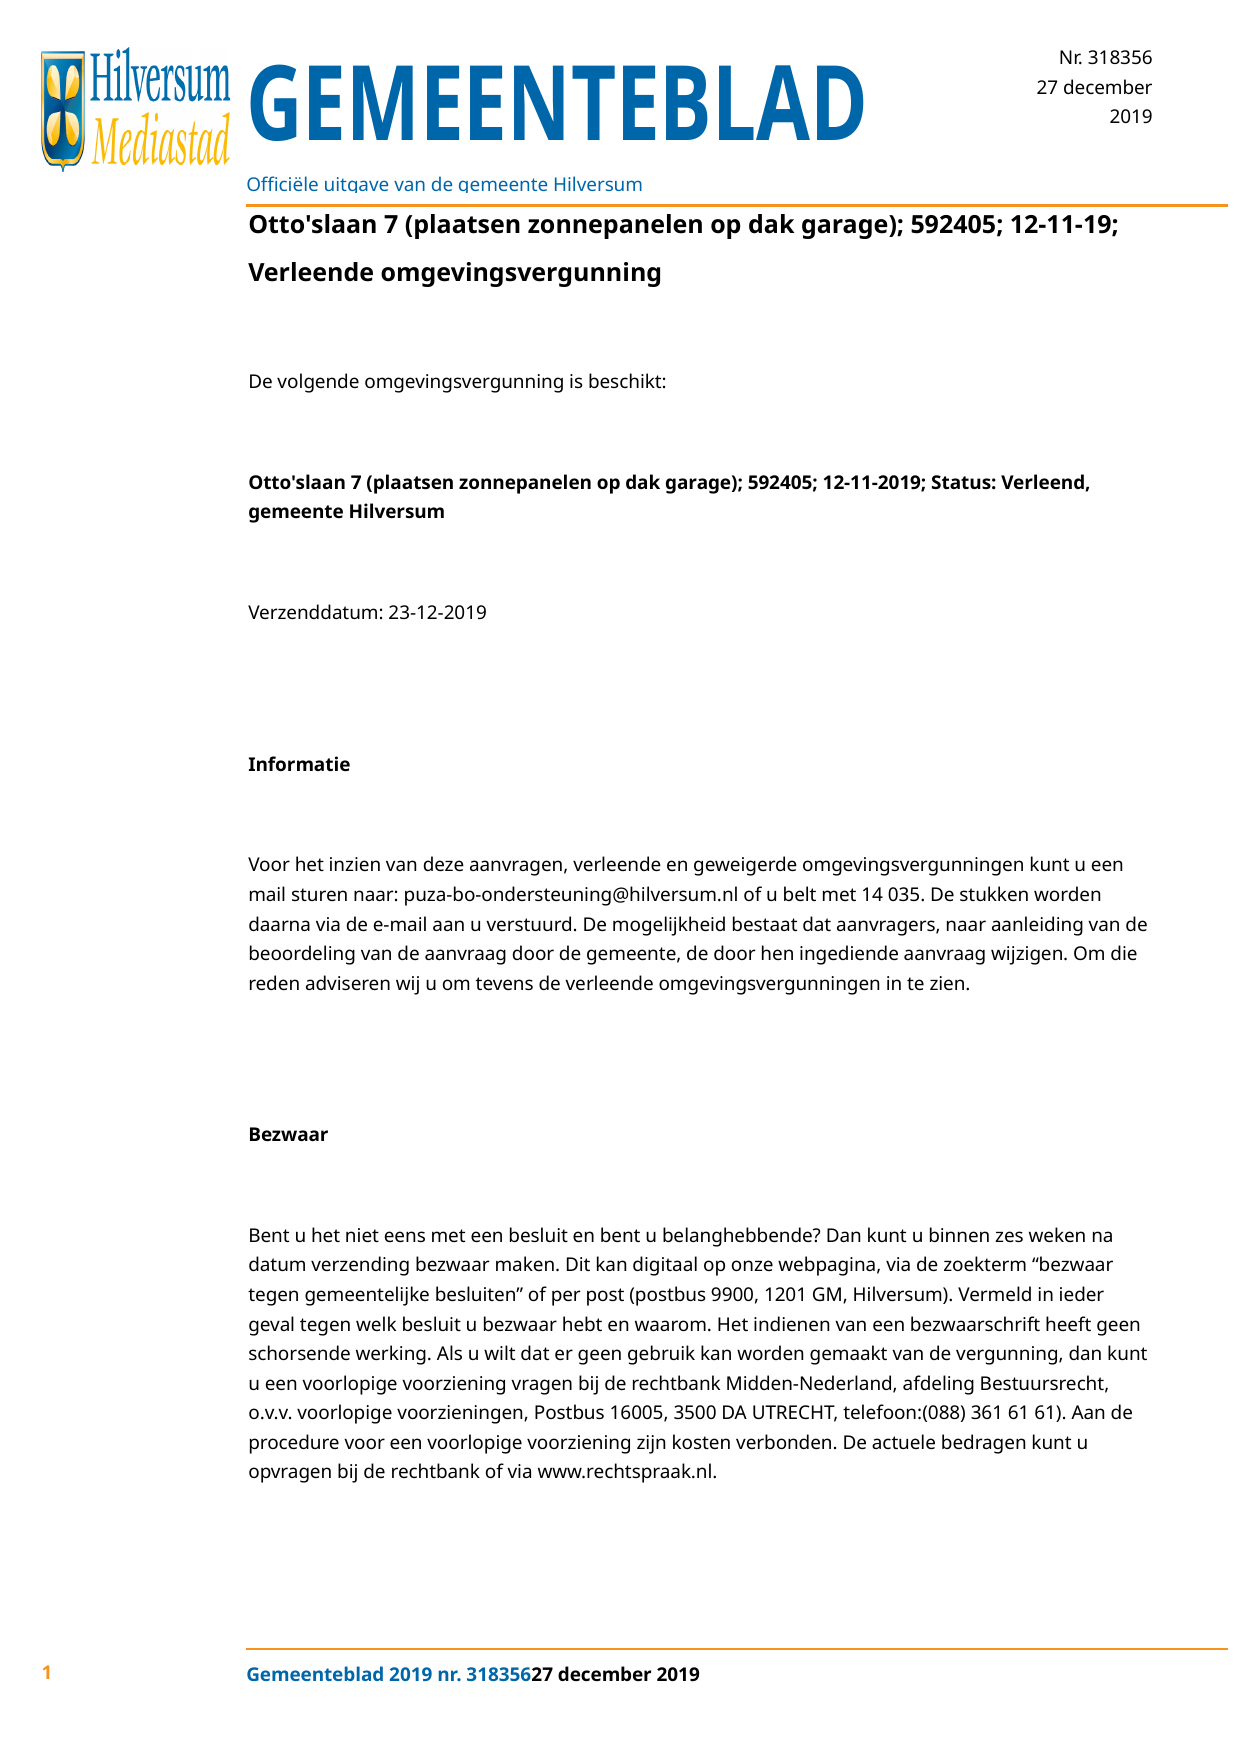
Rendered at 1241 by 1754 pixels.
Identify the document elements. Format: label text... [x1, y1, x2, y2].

text Bent u het niet eens met een besluit en bent u belanghebbende? Dan kunt u binnen zes weken na datum verzending bezwaar maken. Dit kan digitaal op onze webpagina, via de zoekterm “bezwaar tegen gemeentelijke besluiten” of per post (postbus 9900, 1201 GM, Hilversum). Vermeld in ieder geval tegen welk besluit u bezwaar hebt en waarom. Het indienen van een bezwaarschrift heeft geen schorsende werking. Als u wilt dat er geen gebruik kan worden gemaakt van de vergunning, dan kunt u een voorlopige voorziening vragen bij de rechtbank Midden-Nederland, afdeling Bestuursrecht, o.v.v. voorlopige voorzieningen, Postbus 16005, 3500 DA UTRECHT, telefoon:(088) 361 61 61). Aan de procedure voor een voorlopige voorziening zijn kosten verbonden. De actuele bedragen kunt u opvragen bij de rechtbank of via www.rechtspraak.nl. [248, 1222, 1152, 1484]
picture [41, 47, 231, 172]
text Otto'slaan 7 (plaatsen zonnepanelen op dak garage); 592405; 12-11-19; Verleende omgevingsvergunning [248, 207, 1152, 288]
text Voor het inzien van deze aanvragen, verleende en geweigerde omgevingsvergunningen kunt u een mail sturen naar: puza-bo-ondersteuning@hilversum.nl of u belt met 14 035. De stukken worden daarna via de e-mail aan u verstuurd. De mogelijkheid bestaat dat aanvragers, naar aanleiding van de beoordeling van de aanvraag door de gemeente, de door hen ingediende aanvraag wijzigen. Om die reden adviseren wij u om tevens de verleende omgevingsvergunningen in te zien. [248, 852, 1152, 996]
text Informatie [248, 751, 1152, 777]
text Bezwaar [248, 1121, 1152, 1147]
text Otto'slaan 7 (plaatsen zonnepanelen op dak garage); 592405; 12-11-2019; Status: Verleend, gemeente Hilversum [248, 469, 1152, 524]
text De volgende omgevingsvergunning is beschikt: [248, 368, 1152, 394]
text Verzenddatum: 23-12-2019 [248, 599, 1152, 625]
